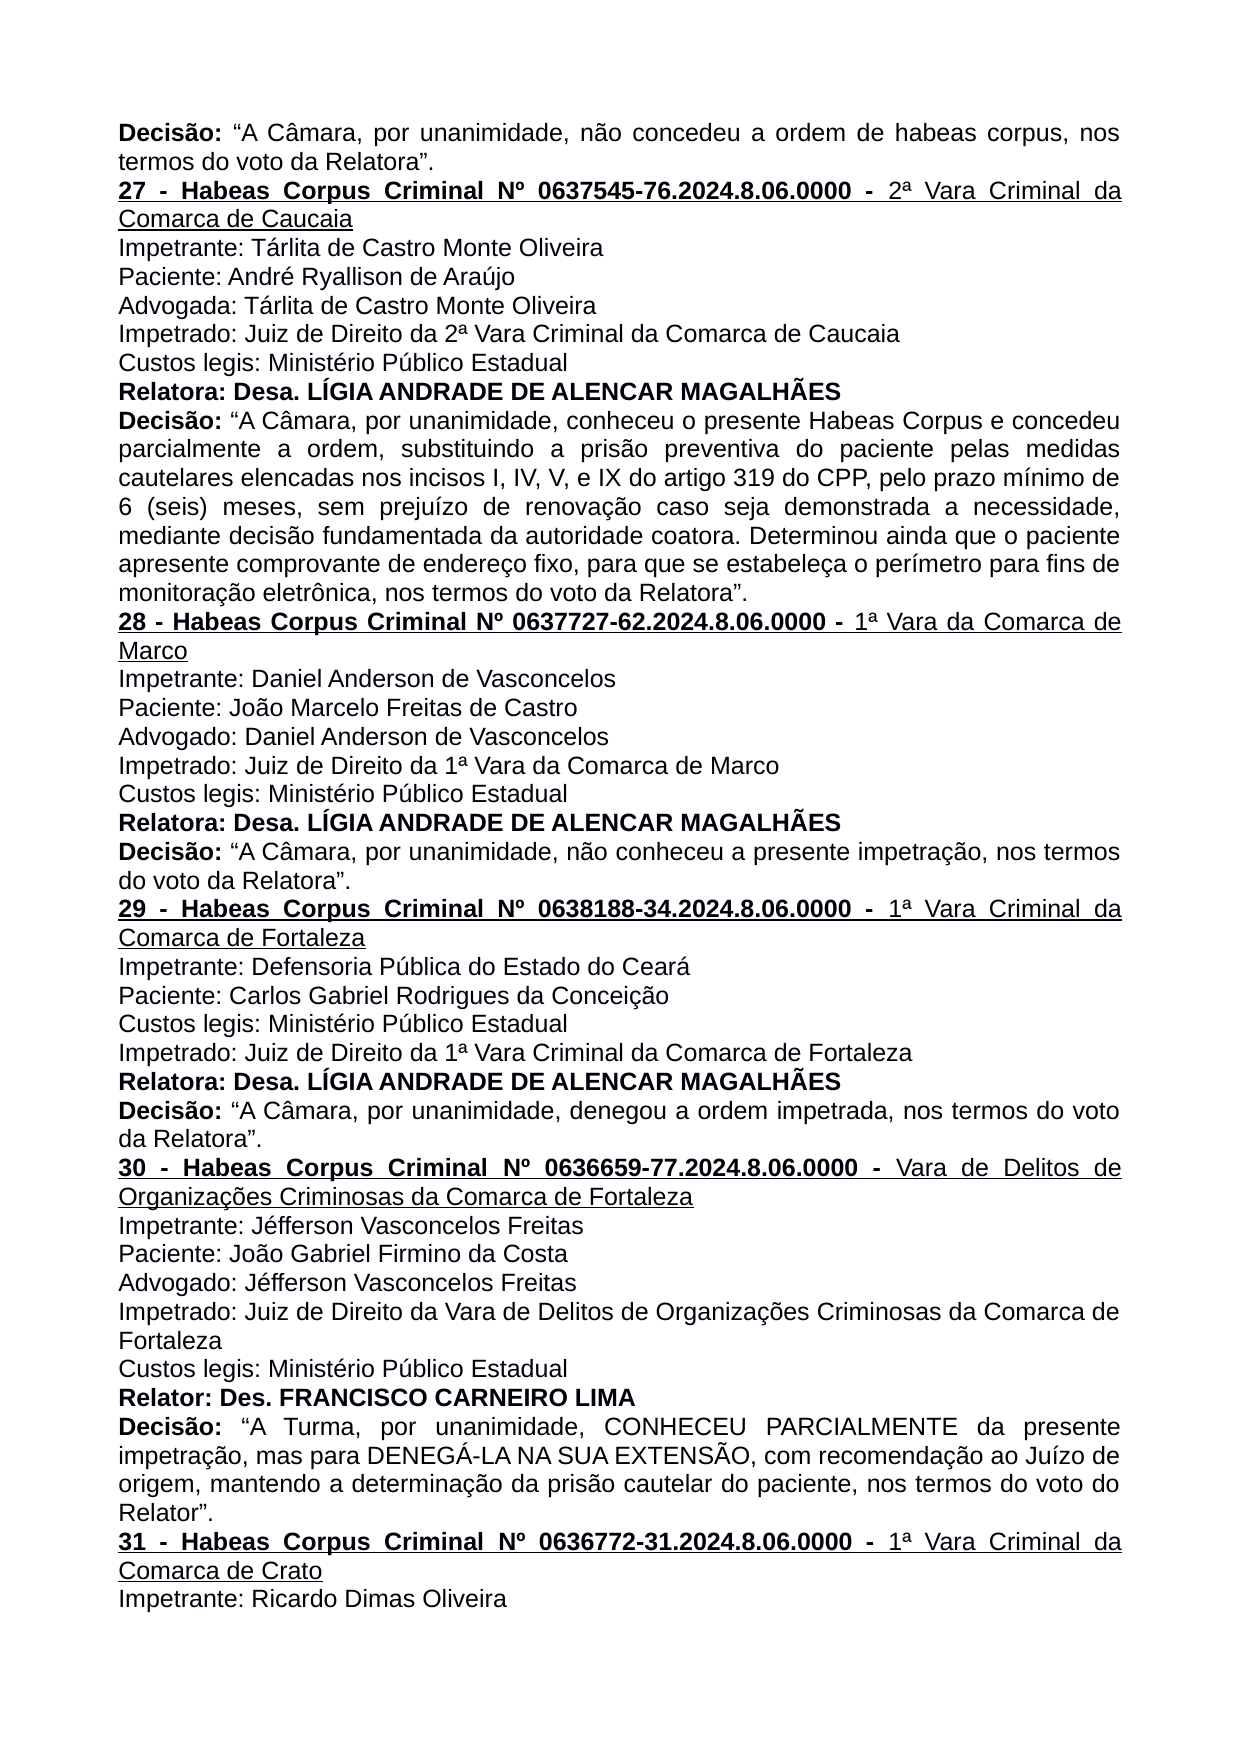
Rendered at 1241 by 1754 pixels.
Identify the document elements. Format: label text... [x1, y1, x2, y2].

text Decisão: “A Câmara, por unanimidade, denegou a ordem impetrada, nos termos do voto da Relatora”. [118, 1096, 1122, 1153]
text Custos legis: Ministério Público Estadual [118, 779, 1122, 808]
text Relatora: Desa. LÍGIA ANDRADE DE ALENCAR MAGALHÃES [118, 1067, 1122, 1096]
text Comarca de Crato [118, 1553, 1122, 1584]
text Impetrado: Juiz de Direito da 1ª Vara da Comarca de Marco [118, 751, 1122, 779]
text Decisão: “A Câmara, por unanimidade, não conheceu a presente impetração, nos termos do voto da Relatora”. [118, 837, 1122, 894]
text Comarca de Fortaleza [118, 921, 1122, 952]
text Impetrante: Jéfferson Vasconcelos Freitas [118, 1211, 1122, 1239]
text Impetrado: Juiz de Direito da Vara de Delitos de Organizações Criminosas da Comarca de Fortaleza [118, 1297, 1122, 1354]
text Custos legis: Ministério Público Estadual [118, 1009, 1122, 1038]
text Advogada: Tárlita de Castro Monte Oliveira [118, 291, 1122, 319]
text Relator: Des. FRANCISCO CARNEIRO LIMA [118, 1383, 1122, 1412]
text Impetrado: Juiz de Direito da 2ª Vara Criminal da Comarca de Caucaia [118, 319, 1122, 348]
text Impetrante: Tárlita de Castro Monte Oliveira [118, 233, 1122, 262]
text Decisão: “A Turma, por unanimidade, CONHECEU PARCIALMENTE da presente impetração, mas para DENEGÁ-LA NA SUA EXTENSÃO, com recomendação ao Juízo de origem, mantendo a determinação da prisão cautelar do paciente, nos termos do voto do Relator”. [118, 1412, 1122, 1527]
text Decisão: “A Câmara, por unanimidade, não concedeu a ordem de habeas corpus, nos termos do voto da Relatora”. [118, 118, 1122, 176]
text Decisão: “A Câmara, por unanimidade, conheceu o presente Habeas Corpus e concedeu parcialmente a ordem, substituindo a prisão preventiva do paciente pelas medidas cautelares elencadas nos incisos I, IV, V, e IX do artigo 319 do CPP, pelo prazo mínimo de 6 (seis) meses, sem prejuízo de renovação caso seja demonstrada a necessidade, mediante decisão fundamentada da autoridade coatora. Determinou ainda que o paciente apresente comprovante de endereço fixo, para que se estabeleça o perímetro para fins de monitoração eletrônica, nos termos do voto da Relatora”. [118, 406, 1122, 607]
text Paciente: João Gabriel Firmino da Costa [118, 1239, 1122, 1268]
text Paciente: Carlos Gabriel Rodrigues da Conceição [118, 981, 1122, 1009]
text Advogado: Jéfferson Vasconcelos Freitas [118, 1268, 1122, 1297]
text 29 - Habeas Corpus Criminal Nº 0638188-34.2024.8.06.0000 - 1ª Vara Criminal da [118, 894, 1122, 919]
text Organizações Criminosas da Comarca de Fortaleza [118, 1179, 1122, 1211]
text Impetrante: Defensoria Pública do Estado do Ceará [118, 952, 1122, 981]
text 28 - Habeas Corpus Criminal Nº 0637727-62.2024.8.06.0000 - 1ª Vara da Comarca de [118, 607, 1122, 632]
text Paciente: João Marcelo Freitas de Castro [118, 693, 1122, 722]
text Relatora: Desa. LÍGIA ANDRADE DE ALENCAR MAGALHÃES [118, 377, 1122, 406]
text Advogado: Daniel Anderson de Vasconcelos [118, 722, 1122, 751]
text Custos legis: Ministério Público Estadual [118, 1354, 1122, 1383]
text 31 - Habeas Corpus Criminal Nº 0636772-31.2024.8.06.0000 - 1ª Vara Criminal da [118, 1527, 1122, 1552]
text Impetrado: Juiz de Direito da 1ª Vara Criminal da Comarca de Fortaleza [118, 1038, 1122, 1067]
text Impetrante: Ricardo Dimas Oliveira [118, 1584, 1122, 1613]
text 30 - Habeas Corpus Criminal Nº 0636659-77.2024.8.06.0000 - Vara de Delitos de [118, 1153, 1122, 1178]
text 27 - Habeas Corpus Criminal Nº 0637545-76.2024.8.06.0000 - 2ª Vara Criminal da [118, 176, 1122, 201]
text Marco [118, 633, 1122, 664]
text Paciente: André Ryallison de Araújo [118, 262, 1122, 291]
text Relatora: Desa. LÍGIA ANDRADE DE ALENCAR MAGALHÃES [118, 808, 1122, 837]
text Impetrante: Daniel Anderson de Vasconcelos [118, 664, 1122, 693]
text Custos legis: Ministério Público Estadual [118, 348, 1122, 377]
text Comarca de Caucaia [118, 202, 1122, 233]
